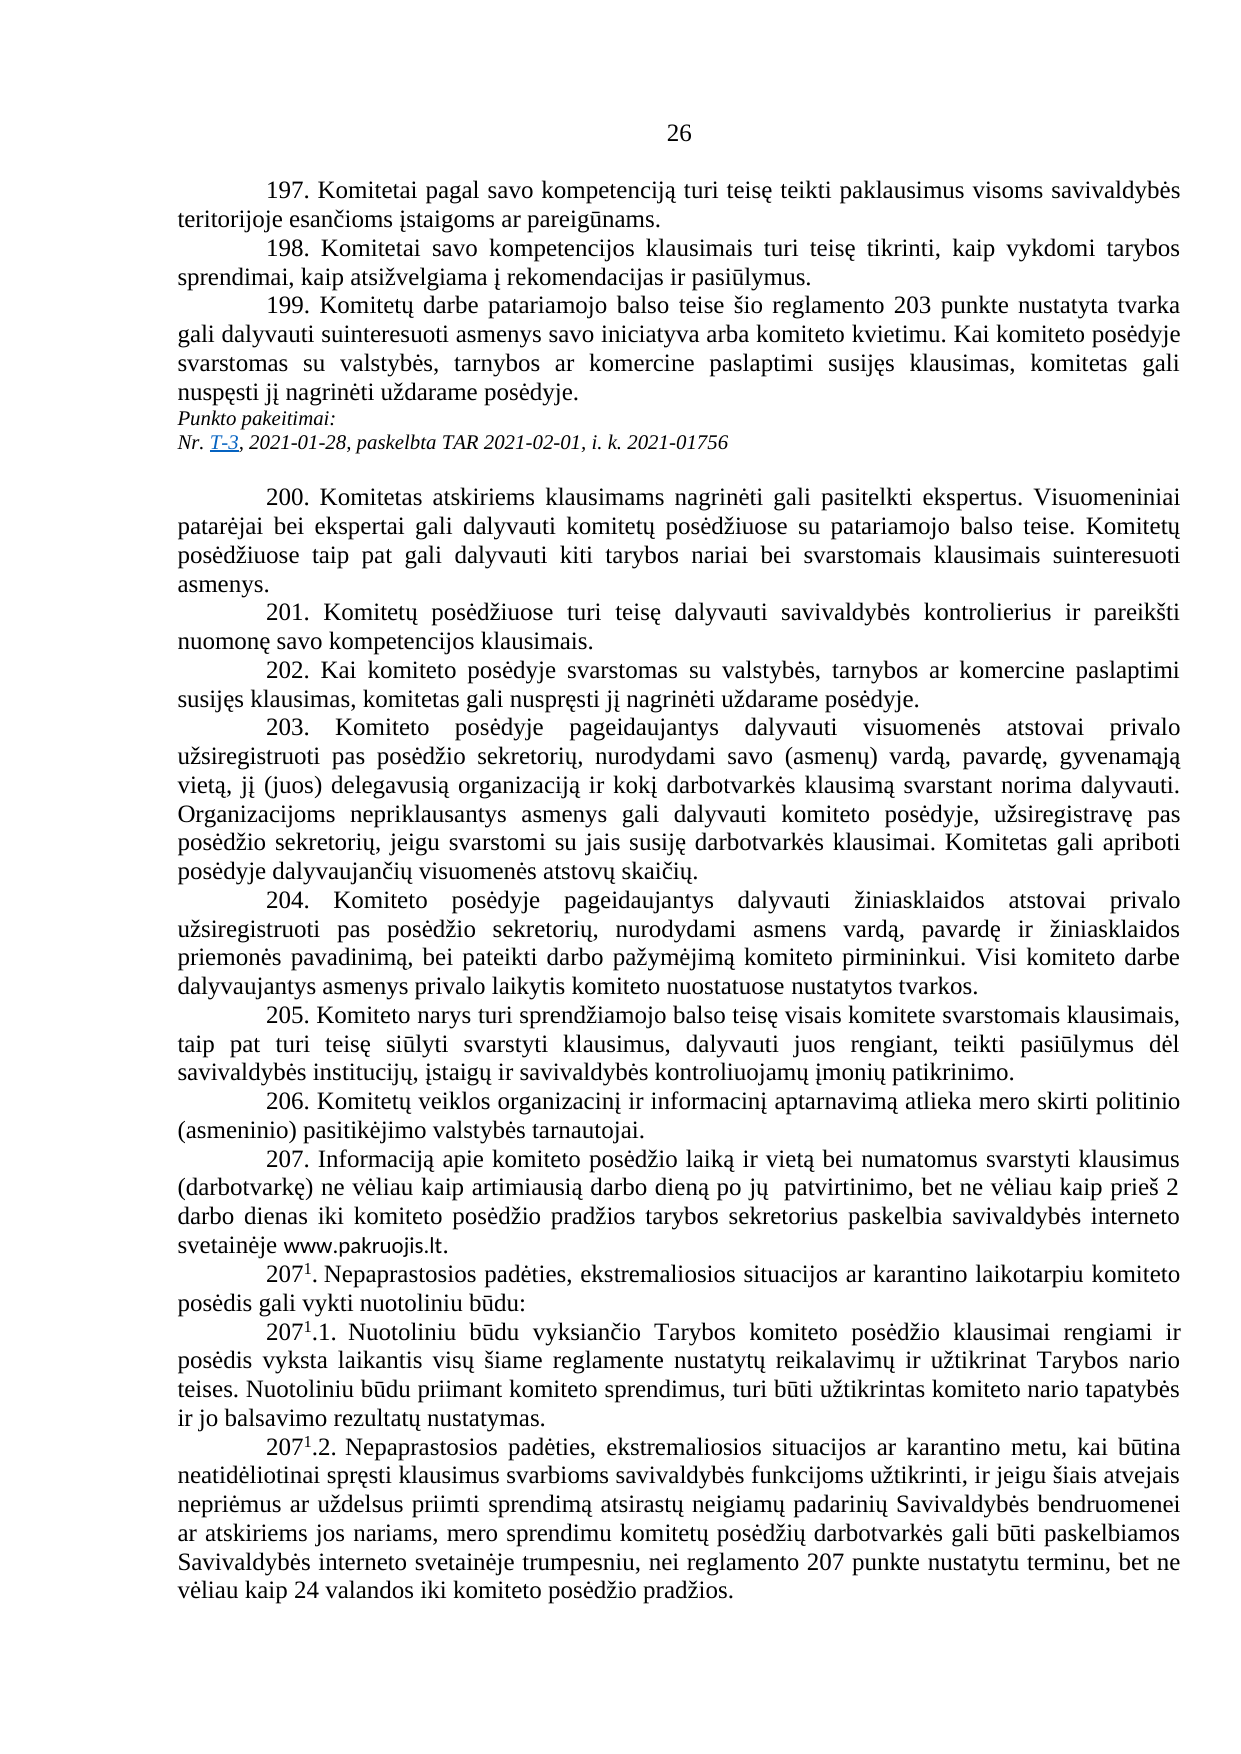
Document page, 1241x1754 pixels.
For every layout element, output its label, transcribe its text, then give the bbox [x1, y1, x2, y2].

text 205. Komiteto narys turi sprendžiamojo balso teisę visais komitete svarstomais klausimais, taip pat turi teisę siūlyti svarstyti klausimus, dalyvauti juos rengiant, teikti pasiūlymus dėl savivaldybės institucijų, įstaigų ir savivaldybės kontroliuojamų įmonių patikrinimo. [177, 1000, 1181, 1086]
text 200. Komitetas atskiriems klausimams nagrinėti gali pasitelkti ekspertus. Visuomeniniai patarėjai bei ekspertai gali dalyvauti komitetų posėdžiuose su patariamojo balso teise. Komitetų posėdžiuose taip pat gali dalyvauti kiti tarybos nariai bei svarstomais klausimais suinteresuoti asmenys. [177, 482, 1181, 597]
text 204. Komiteto posėdyje pageidaujantys dalyvauti žiniasklaidos atstovai privalo užsiregistruoti pas posėdžio sekretorių, nurodydami asmens vardą, pavardę ir žiniasklaidos priemonės pavadinimą, bei pateikti darbo pažymėjimą komiteto pirmininkui. Visi komiteto darbe dalyvaujantys asmenys privalo laikytis komiteto nuostatuose nustatytos tvarkos. [177, 885, 1181, 1000]
text 201. Komitetų posėdžiuose turi teisę dalyvauti savivaldybės kontrolierius ir pareikšti nuomonę savo kompetencijos klausimais. [177, 597, 1181, 655]
text 203. Komiteto posėdyje pageidaujantys dalyvauti visuomenės atstovai privalo užsiregistruoti pas posėdžio sekretorių, nurodydami savo (asmenų) vardą, pavardę, gyvenamąją vietą, jį (juos) delegavusią organizaciją ir kokį darbotvarkės klausimą svarstant norima dalyvauti. Organizacijoms nepriklausantys asmenys gali dalyvauti komiteto posėdyje, užsiregistravę pas posėdžio sekretorių, jeigu svarstomi su jais susiję darbotvarkės klausimai. Komitetas gali apriboti posėdyje dalyvaujančių visuomenės atstovų skaičių. [177, 712, 1181, 885]
text Punkto pakeitimai: [177, 406, 1181, 430]
text 199. Komitetų darbe patariamojo balso teise šio reglamento 203 punkte nustatyta tvarka gali dalyvauti suinteresuoti asmenys savo iniciatyva arba komiteto kvietimu. Kai komiteto posėdyje svarstomas su valstybės, tarnybos ar komercine paslaptimi susijęs klausimas, komitetas gali nuspęsti jį nagrinėti uždarame posėdyje. [177, 291, 1181, 406]
text 2071.2. Nepaprastosios padėties, ekstremaliosios situacijos ar karantino metu, kai būtina neatidėliotinai spręsti klausimus svarbioms savivaldybės funkcijoms užtikrinti, ir jeigu šiais atvejais nepriėmus ar uždelsus priimti sprendimą atsirastų neigiamų padarinių Savivaldybės bendruomenei ar atskiriems jos nariams, mero sprendimu komitetų posėdžių darbotvarkės gali būti paskelbiamos Savivaldybės interneto svetainėje trumpesniu, nei reglamento 207 punkte nustatytu terminu, bet ne vėliau kaip 24 valandos iki komiteto posėdžio pradžios. [177, 1432, 1181, 1604]
text 207. Informaciją apie komiteto posėdžio laiką ir vietą bei numatomus svarstyti klausimus (darbotvarkę) ne vėliau kaip artimiausią darbo dieną po jų patvirtinimo, bet ne vėliau kaip prieš 2 darbo dienas iki komiteto posėdžio pradžios tarybos sekretorius paskelbia savivaldybės interneto svetainėje www.pakruojis.lt. [177, 1144, 1181, 1259]
text Nr. T-3, 2021-01-28, paskelbta TAR 2021-02-01, i. k. 2021-01756 [177, 430, 1181, 454]
text 202. Kai komiteto posėdyje svarstomas su valstybės, tarnybos ar komercine paslaptimi susijęs klausimas, komitetas gali nuspręsti jį nagrinėti uždarame posėdyje. [177, 655, 1181, 712]
text 2071. Nepaprastosios padėties, ekstremaliosios situacijos ar karantino laikotarpiu komiteto posėdis gali vykti nuotoliniu būdu: [177, 1259, 1181, 1317]
text 206. Komitetų veiklos organizacinį ir informacinį aptarnavimą atlieka mero skirti politinio (asmeninio) pasitikėjimo valstybės tarnautojai. [177, 1086, 1181, 1144]
text 2071.1. Nuotoliniu būdu vyksiančio Tarybos komiteto posėdžio klausimai rengiami ir posėdis vyksta laikantis visų šiame reglamente nustatytų reikalavimų ir užtikrinat Tarybos nario teises. Nuotoliniu būdu priimant komiteto sprendimus, turi būti užtikrintas komiteto nario tapatybės ir jo balsavimo rezultatų nustatymas. [177, 1317, 1181, 1432]
text 197. Komitetai pagal savo kompetenciją turi teisę teikti paklausimus visoms savivaldybės teritorijoje esančioms įstaigoms ar pareigūnams. [177, 176, 1181, 233]
text 198. Komitetai savo kompetencijos klausimais turi teisę tikrinti, kaip vykdomi tarybos sprendimai, kaip atsižvelgiama į rekomendacijas ir pasiūlymus. [177, 233, 1181, 291]
